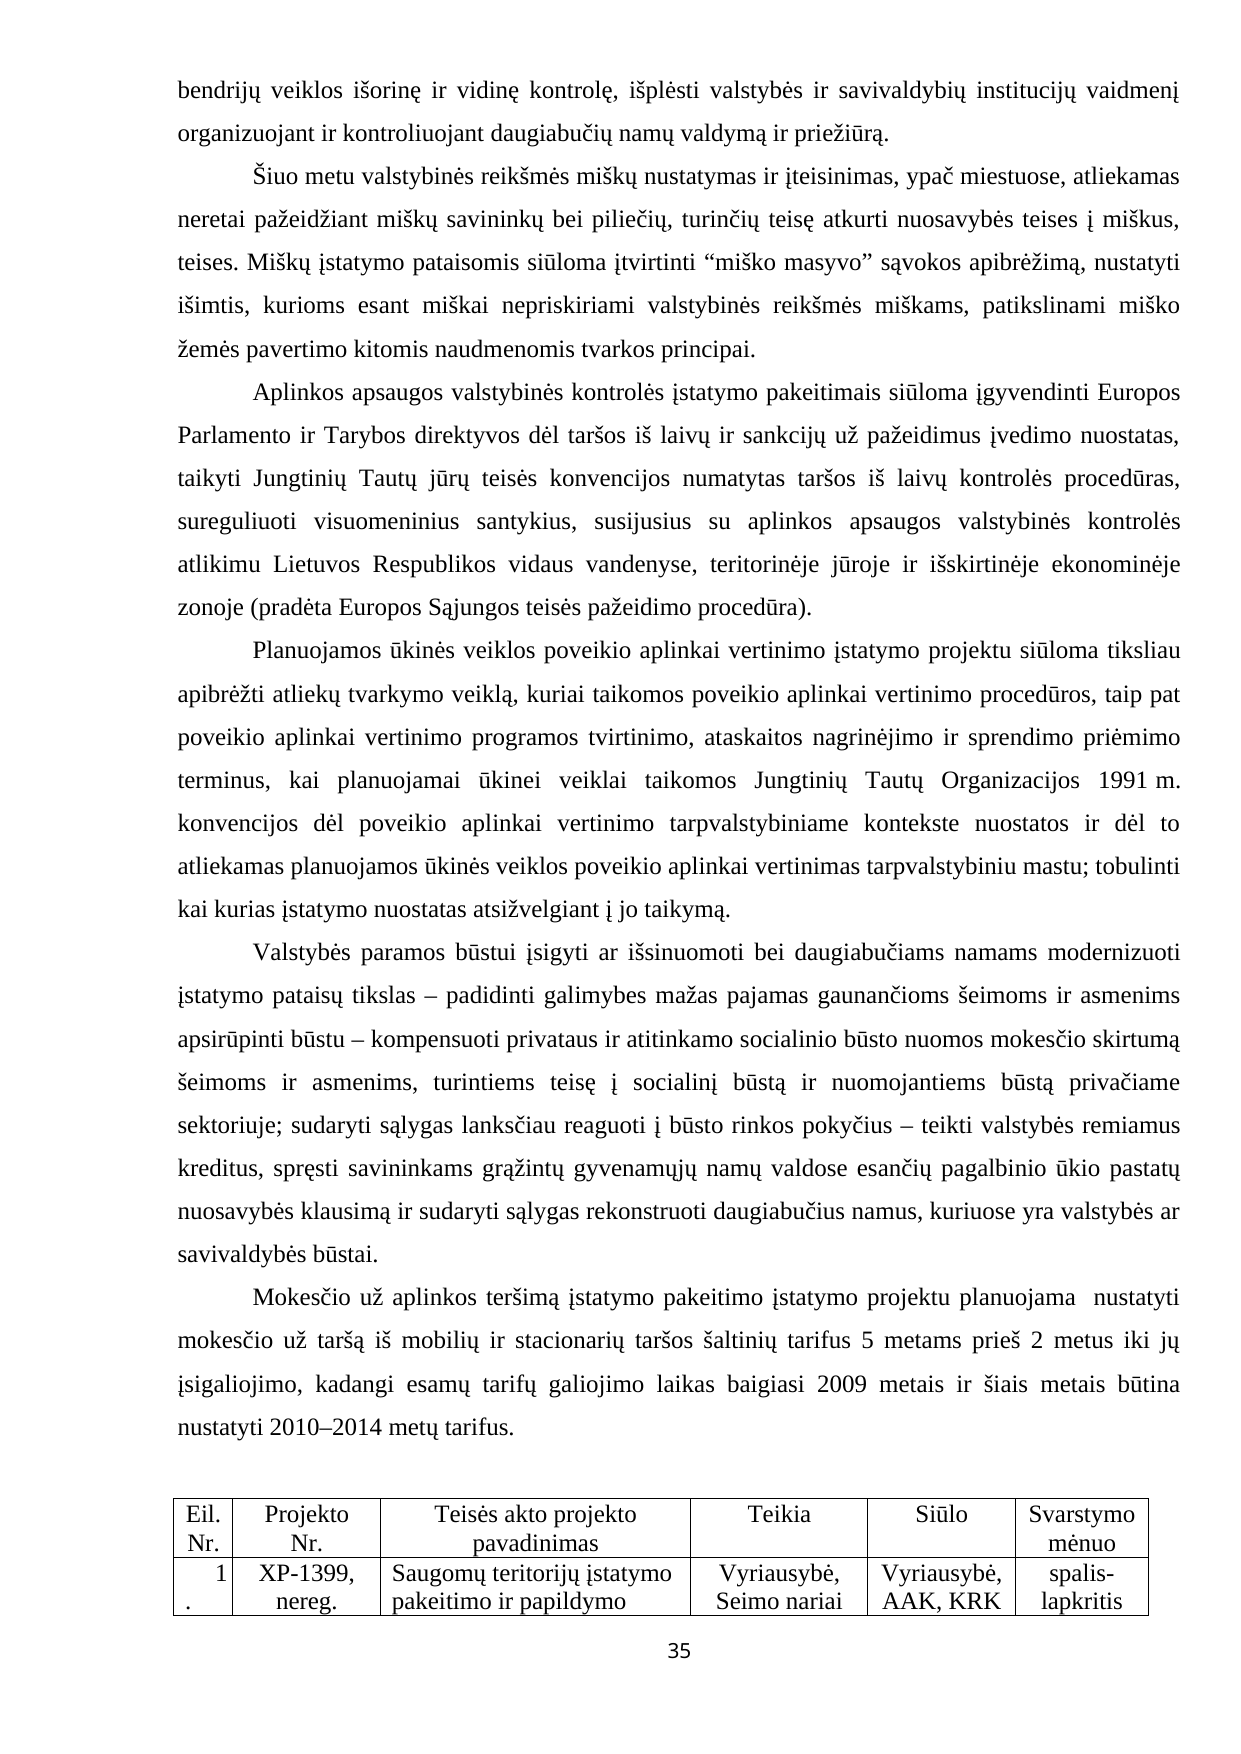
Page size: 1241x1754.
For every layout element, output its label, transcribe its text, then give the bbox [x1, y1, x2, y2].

text bendrijų veiklos išorinę ir vidinę kontrolę, išplėsti valstybės ir savivaldybių institucijų vaidmenį organizuojant ir kontroliuojant daugiabučių namų valdymą ir priežiūrą. [177, 75, 1181, 147]
text Valstybės paramos būstui įsigyti ar išsinuomoti bei daugiabučiams namams modernizuoti įstatymo pataisų tikslas – padidinti galimybes mažas pajamas gaunančioms šeimoms ir asmenims apsirūpinti būstu – kompensuoti privataus ir atitinkamo socialinio būsto nuomos mokesčio skirtumą šeimoms ir asmenims, turintiems teisę į socialinį būstą ir nuomojantiems būstą privačiame sektoriuje; sudaryti sąlygas lanksčiau reaguoti į būsto rinkos pokyčius – teikti valstybės remiamus kreditus, spręsti savininkams grąžintų gyvenamųjų namų valdose esančių pagalbinio ūkio pastatų nuosavybės klausimą ir sudaryti sąlygas rekonstruoti daugiabučius namus, kuriuose yra valstybės ar savivaldybės būstai. [177, 937, 1181, 1268]
text Planuojamos ūkinės veiklos poveikio aplinkai vertinimo įstatymo projektu siūloma tiksliau apibrėžti atliekų tvarkymo veiklą, kuriai taikomos poveikio aplinkai vertinimo procedūros, taip pat poveikio aplinkai vertinimo programos tvirtinimo, ataskaitos nagrinėjimo ir sprendimo priėmimo terminus, kai planuojamai ūkinei veiklai taikomos Jungtinių Tautų Organizacijos 1991 m. konvencijos dėl poveikio aplinkai vertinimo tarpvalstybiniame kontekste nuostatos ir dėl to atliekamas planuojamos ūkinės veiklos poveikio aplinkai vertinimas tarpvalstybiniu mastu; tobulinti kai kurias įstatymo nuostatas atsižvelgiant į jo taikymą. [177, 636, 1181, 923]
text Aplinkos apsaugos valstybinės kontrolės įstatymo pakeitimais siūloma įgyvendinti Europos Parlamento ir Tarybos direktyvos dėl taršos iš laivų ir sankcijų už pažeidimus įvedimo nuostatas, taikyti Jungtinių Tautų jūrų teisės konvencijos numatytas taršos iš laivų kontrolės procedūras, sureguliuoti visuomeninius santykius, susijusius su aplinkos apsaugos valstybinės kontrolės atlikimu Lietuvos Respublikos vidaus vandenyse, teritorinėje jūroje ir išskirtinėje ekonominėje zonoje (pradėta Europos Sąjungos teisės pažeidimo procedūra). [177, 377, 1181, 621]
text Šiuo metu valstybinės reikšmės miškų nustatymas ir įteisinimas, ypač miestuose, atliekamas neretai pažeidžiant miškų savininkų bei piliečių, turinčių teisę atkurti nuosavybės teises į miškus, teises. Miškų įstatymo pataisomis siūloma įtvirtinti “miško masyvo” sąvokos apibrėžimą, nustatyti išimtis, kurioms esant miškai nepriskiriami valstybinės reikšmės miškams, patikslinami miško žemės pavertimo kitomis naudmenomis tvarkos principai. [177, 161, 1181, 362]
table_header Siūlo [868, 1499, 1015, 1557]
table_header Eil. Nr. [174, 1499, 232, 1557]
table_header Svarstymo mėnuo [1016, 1499, 1148, 1557]
table_header Teisės akto projekto pavadinimas [381, 1499, 690, 1557]
table_header Teikia [691, 1499, 867, 1557]
table_cell 1. [174, 1558, 232, 1615]
table_cell spalis-lapkritis [1016, 1558, 1148, 1615]
text Mokesčio už aplinkos teršimą įstatymo pakeitimo įstatymo projektu planuojama nustatyti mokesčio už taršą iš mobilių ir stacionarių taršos šaltinių tarifus 5 metams prieš 2 metus iki jų įsigaliojimo, kadangi esamų tarifų galiojimo laikas baigiasi 2009 metais ir šiais metais būtina nustatyti 2010–2014 metų tarifus. [177, 1282, 1181, 1441]
table_header Projekto Nr. [233, 1499, 380, 1557]
table_cell Vyriausybė, Seimo nariai [691, 1558, 867, 1615]
table_cell XP-1399, nereg. [233, 1558, 380, 1615]
table_cell Saugomų teritorijų įstatymo pakeitimo ir papildymo [381, 1558, 690, 1615]
table_cell Vyriausybė, AAK, KRK [868, 1558, 1015, 1615]
